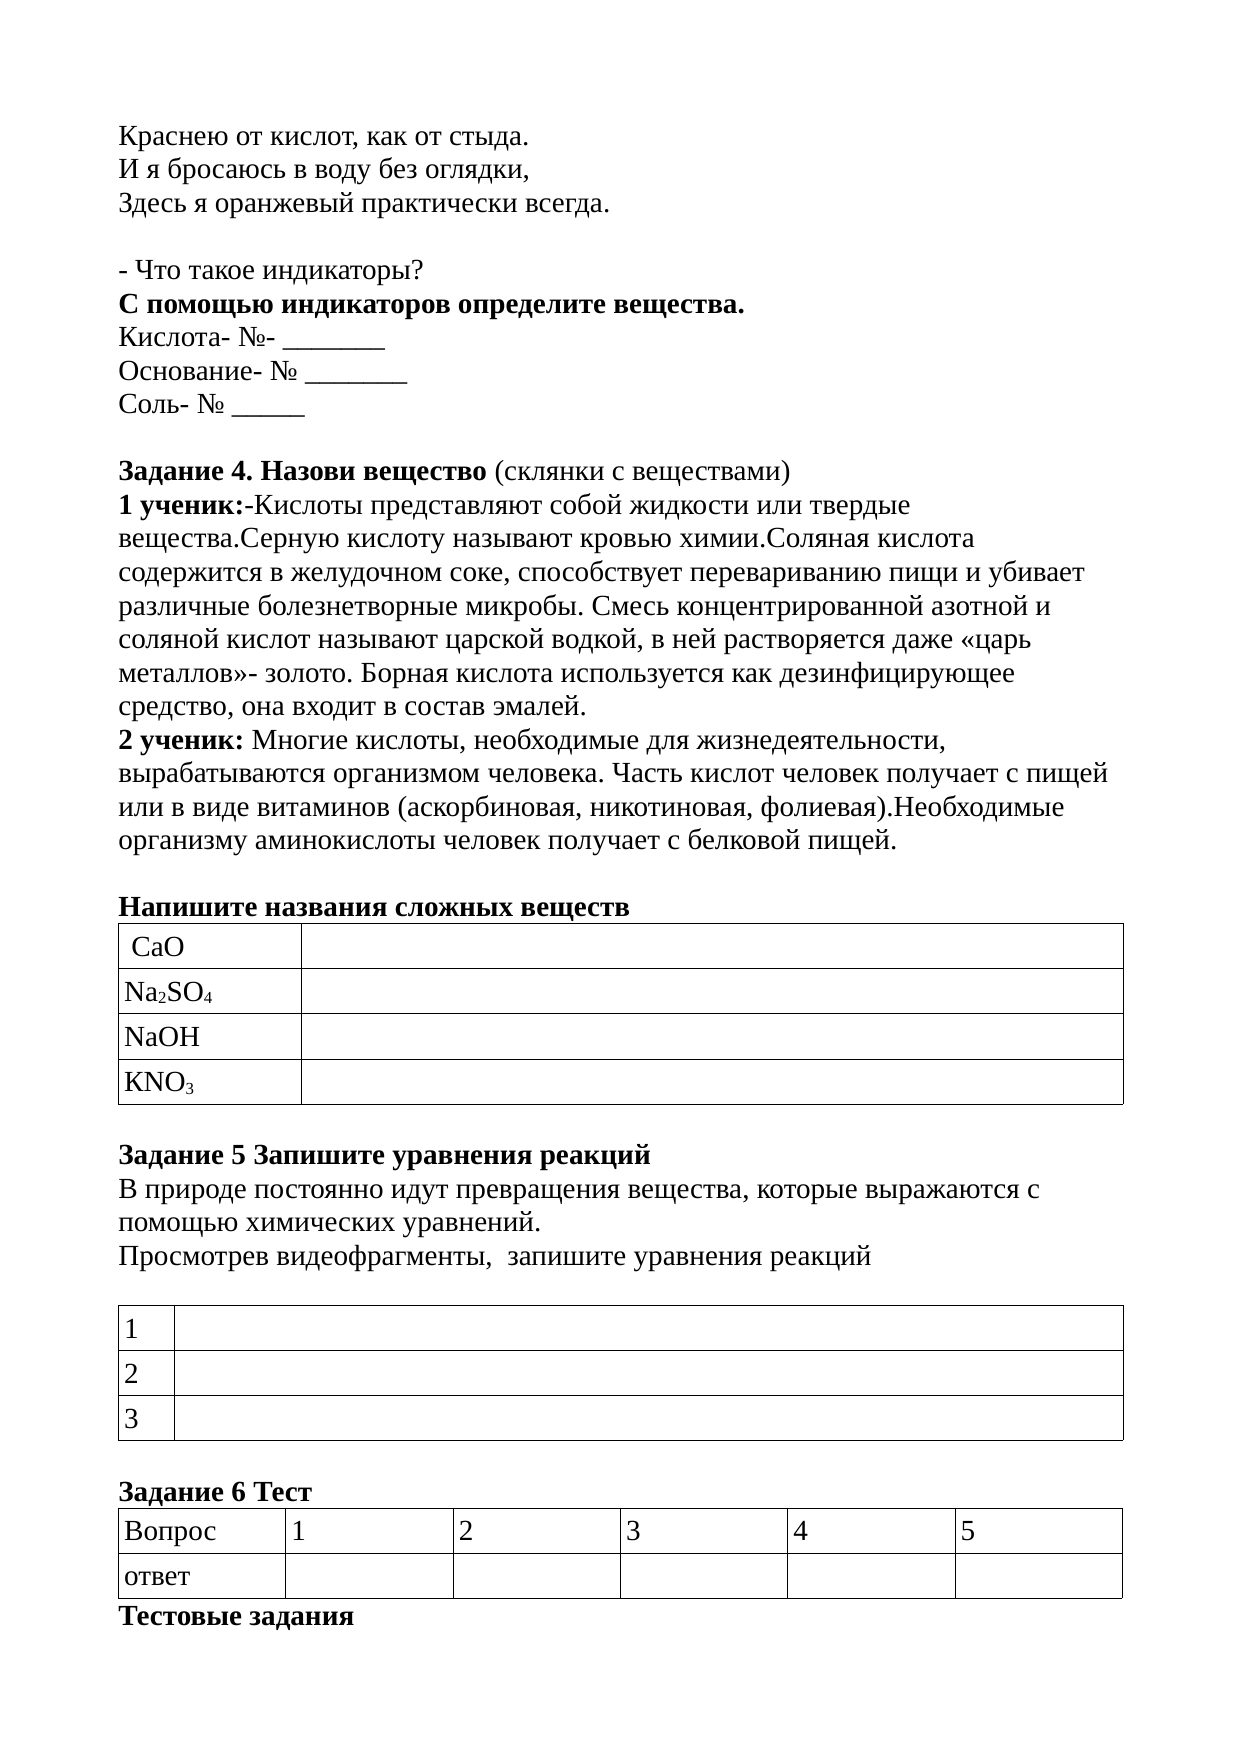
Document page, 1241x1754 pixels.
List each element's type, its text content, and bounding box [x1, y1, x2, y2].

text Задание 6 Тест [118, 1474, 1122, 1507]
table_header 2 [454, 1509, 620, 1552]
text - Что такое индикаторы? [118, 252, 1122, 286]
table_cell [302, 969, 1123, 1013]
text Тестовые задания [118, 1599, 1122, 1631]
text Кислота- №- _______ [118, 319, 1122, 353]
table_cell [454, 1554, 620, 1598]
table_header 3 [621, 1509, 787, 1552]
table_cell [788, 1554, 955, 1598]
table_header [302, 924, 1123, 968]
text 1 ученик:-Кислоты представляют собой жидкости или твердые вещества.Серную кислоту называют кровью химии.Соляная кислота содержится в желудочном соке, способствует перевариванию пищи и убивает различные болезнетворные микробы. Смесь концентрированной азотной и соляной кислот называют царской водкой, в ней растворяется даже «царь металлов»- золото. Борная кислота используется как дезинфицирующее средство, она входит в состав эмалей. [118, 487, 1122, 722]
table_header 5 [956, 1509, 1122, 1552]
text Задание 4. Назови вещество (склянки с веществами) [118, 453, 1122, 487]
table_cell Na2SO4 [119, 969, 301, 1013]
text В природе постоянно идут превращения вещества, которые выражаются с помощью химических уравнений. [118, 1171, 1122, 1238]
text Просмотрев видеофрагменты, запишите уравнения реакций [118, 1238, 1122, 1271]
table_cell 2 [119, 1351, 174, 1395]
text Основание- № _______ [118, 353, 1122, 386]
text Напишите названия сложных веществ [118, 889, 1122, 923]
table_cell [302, 1060, 1123, 1103]
text Краснею от кислот, как от стыда. [118, 118, 1122, 152]
table_cell [621, 1554, 787, 1598]
table_cell [175, 1351, 1123, 1395]
text Здесь я оранжевый практически всегда. [118, 185, 1122, 219]
table_cell NaOH [119, 1014, 301, 1058]
table_cell КNO3 [119, 1060, 301, 1103]
table_header 1 [286, 1509, 453, 1552]
table_header [175, 1306, 1123, 1350]
text Задание 5 Запишите уравнения реакций [118, 1137, 1122, 1171]
table_cell [302, 1014, 1123, 1058]
table_header 1 [119, 1306, 174, 1350]
text Соль- № _____ [118, 386, 1122, 420]
text С помощью индикаторов определите вещества. [118, 286, 1122, 319]
table_header Вопрос [119, 1509, 285, 1552]
table_cell 3 [119, 1396, 174, 1440]
text 2 ученик: Многие кислоты, необходимые для жизнедеятельности, вырабатываются организмом человека. Часть кислот человек получает с пищей или в виде витаминов (аскорбиновая, никотиновая, фолиевая).Необходимые организму аминокислоты человек получает с белковой пищей. [118, 722, 1122, 856]
table_header 4 [788, 1509, 955, 1552]
table_cell [286, 1554, 453, 1598]
text И я бросаюсь в воду без оглядки, [118, 152, 1122, 185]
table_cell [956, 1554, 1122, 1598]
table_cell [175, 1396, 1123, 1440]
table_cell ответ [119, 1554, 285, 1598]
table_header CaO [119, 924, 301, 968]
